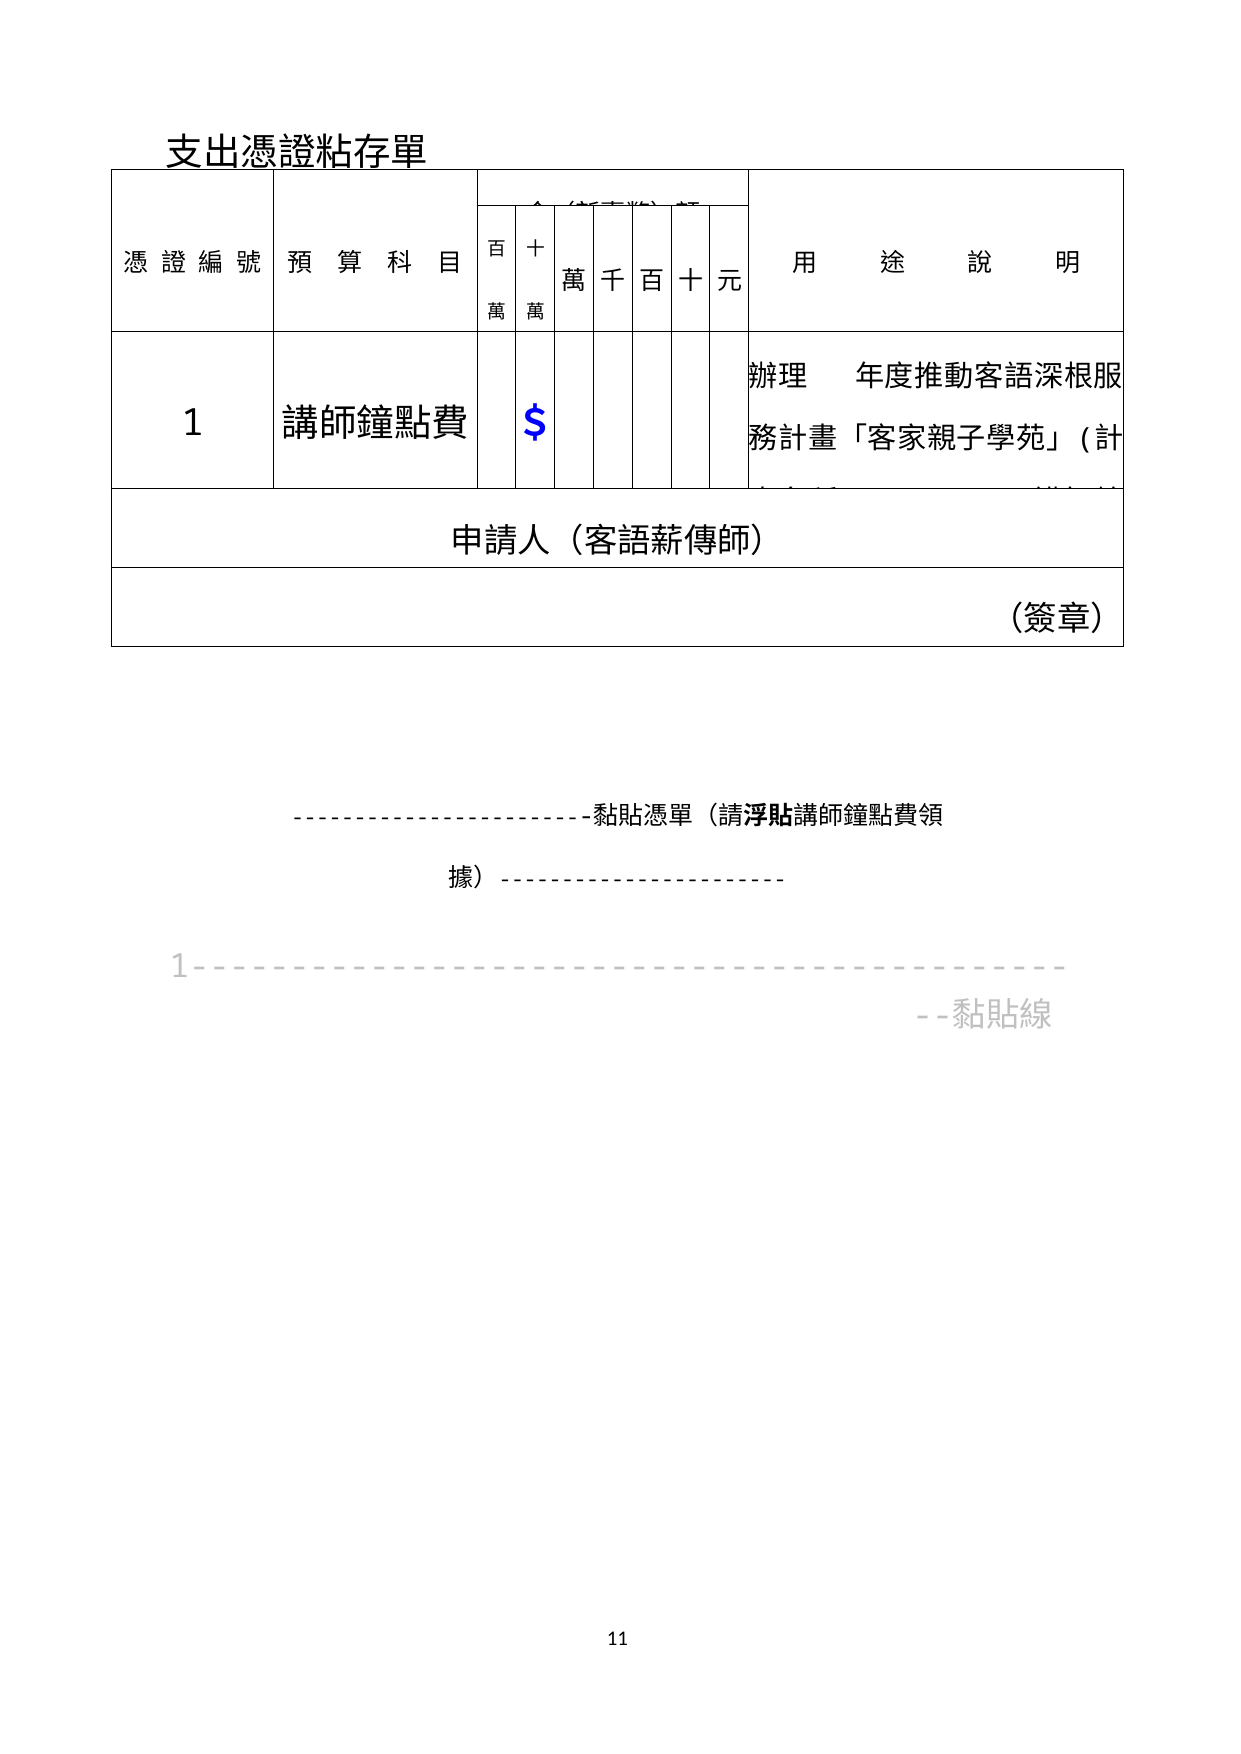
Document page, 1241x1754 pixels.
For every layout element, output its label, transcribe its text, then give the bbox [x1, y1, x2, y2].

table_cell 百 [633, 206, 671, 331]
table_header 憑 證 編 號 [112, 170, 273, 331]
table_cell 十 [672, 206, 709, 331]
table_cell [672, 332, 709, 488]
table_cell 元 [710, 206, 748, 331]
table_cell 辦理 年度推動客語深根服務計畫「客家親子學苑」(計畫名稱： )講師鐘點費 [749, 332, 1123, 488]
table_cell ＄ [516, 332, 554, 488]
table_cell 十 萬 [516, 206, 554, 331]
table_header 預 算 科 目 [274, 170, 477, 331]
table_cell 百 萬 [478, 206, 515, 331]
text 1----------------------------------------------黏貼線 [165, 942, 1069, 1036]
table_cell [710, 332, 748, 488]
table_cell [478, 332, 515, 488]
table_cell （簽章） [112, 568, 1123, 646]
table_cell [555, 332, 593, 488]
table_cell 千 [594, 206, 632, 331]
table_header 金（新臺幣）額 [478, 170, 748, 205]
table_header 用 途 說 明 [749, 170, 1123, 331]
table_cell 申請人（客語薪傳師） [112, 489, 1123, 567]
table_cell [633, 332, 671, 488]
table_cell [594, 332, 632, 488]
table_cell 1 [112, 332, 273, 488]
text 支出憑證粘存單 [165, 107, 1069, 169]
table_cell 萬 [555, 206, 593, 331]
table_cell 講師鐘點費 [274, 332, 477, 488]
text ------------------------黏貼憑單（請浮貼講師鐘點費領據）----------------------- [165, 772, 1069, 897]
